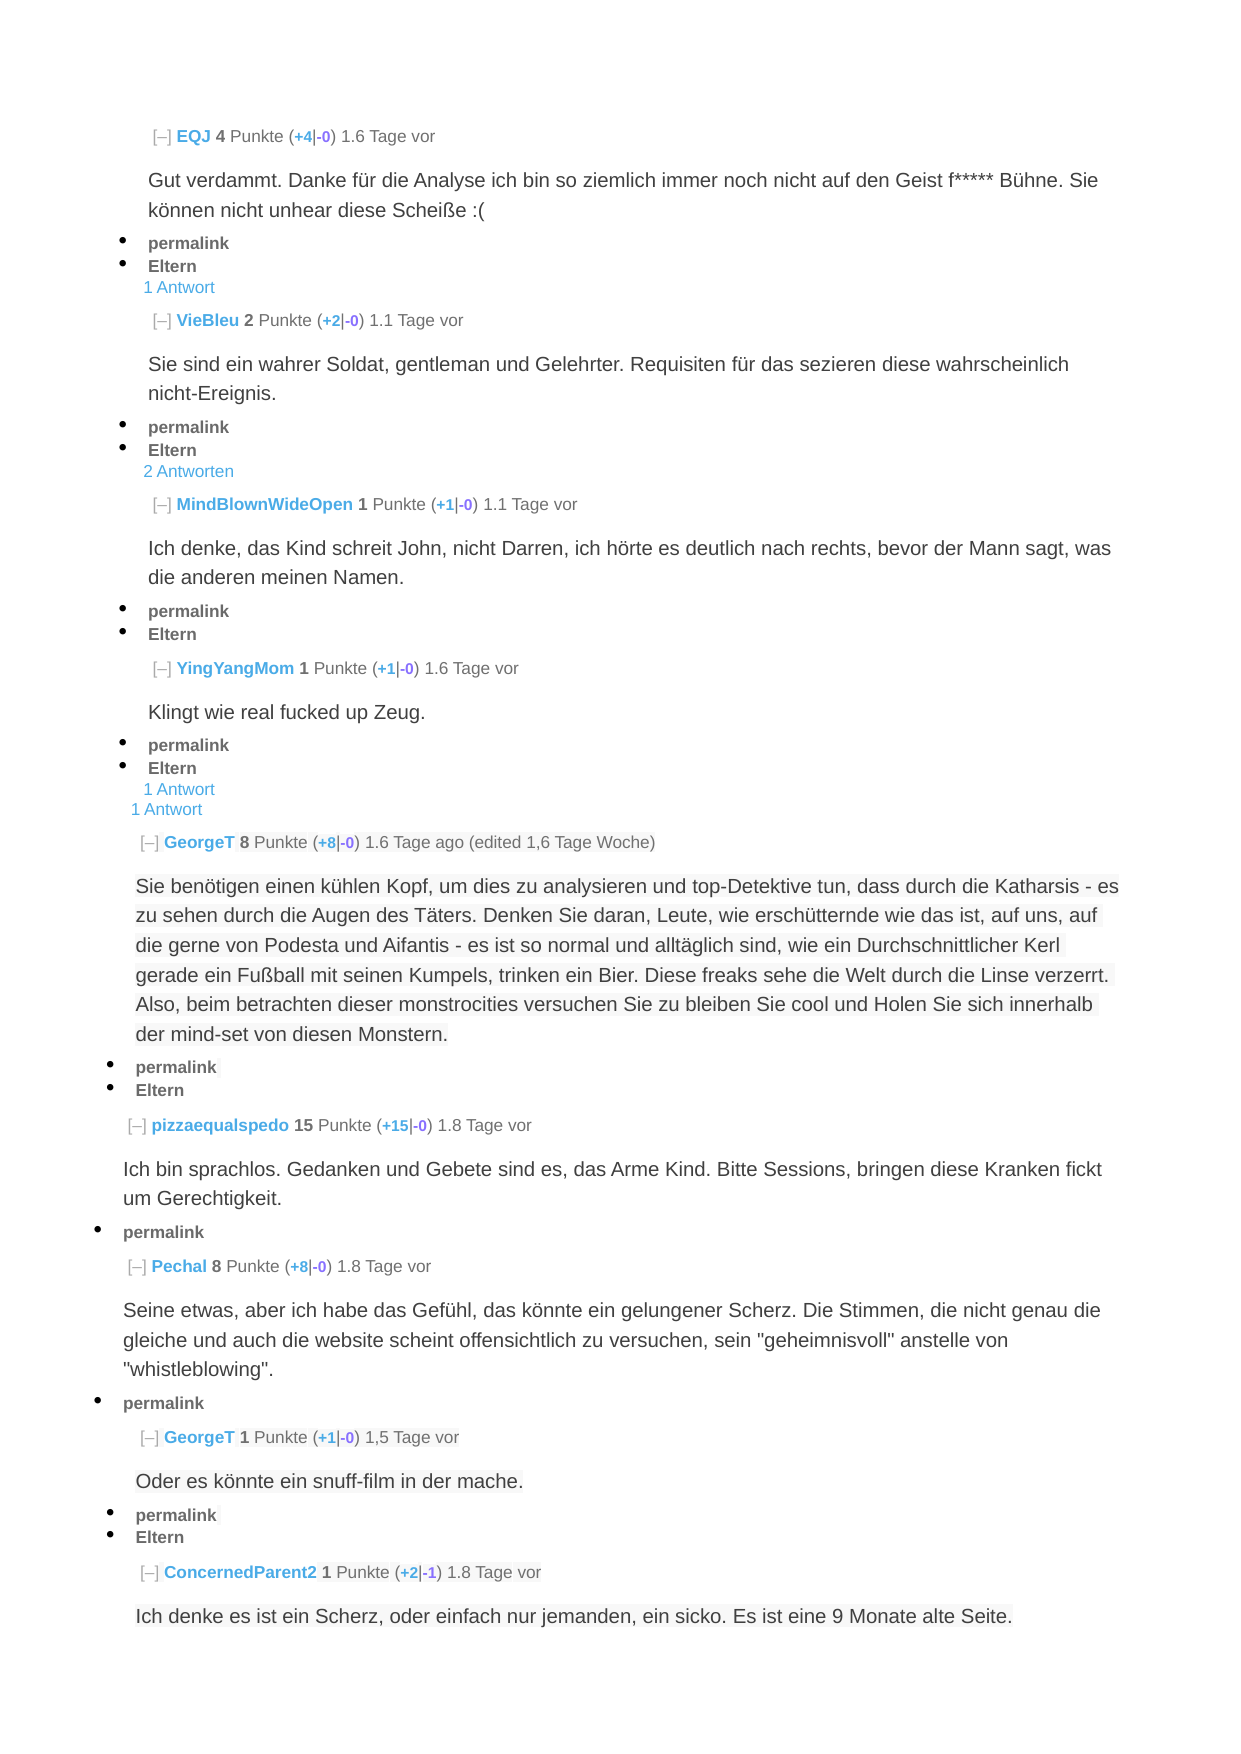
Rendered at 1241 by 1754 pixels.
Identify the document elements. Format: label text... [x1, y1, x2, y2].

text Oder es könnte ein snuff-film in der mache. [135, 1463, 1122, 1493]
list Eltern [148, 623, 1122, 645]
text [–] VieBleu 2 Punkte (+2|-0) 1.1 Tage vor [152, 302, 1117, 330]
text [–] Pechal 8 Punkte (+8|-0) 1.8 Tage vor [127, 1248, 1117, 1276]
list permalink [135, 1057, 1122, 1079]
text Ich denke, das Kind schreit John, nicht Darren, ich hörte es deutlich nach rechts, bevor der Mann sagt, was die anderen meinen Namen. [148, 529, 1122, 589]
list Eltern [148, 255, 1122, 278]
text Ich bin sprachlos. Gedanken und Gebete sind es, das Arme Kind. Bitte Sessions, bringen diese Kranken fickt um Gerechtigkeit. [123, 1151, 1122, 1210]
list Eltern [135, 1526, 1122, 1549]
text [–] GeorgeT 1 Punkte (+1|-0) 1,5 Tage vor [140, 1419, 1117, 1447]
text [–] ConcernedParent2 1 Punkte (+2|-1) 1.8 Tage vor [140, 1554, 1117, 1582]
text 2 Antworten [143, 461, 1122, 481]
text [–] MindBlownWideOpen 1 Punkte (+1|-0) 1.1 Tage vor [152, 486, 1117, 514]
list permalink [148, 232, 1122, 255]
list permalink [148, 416, 1122, 439]
text Sie benötigen einen kühlen Kopf, um dies zu analysieren und top-Detektive tun, dass durch die Katharsis - es zu sehen durch die Augen des Täters. Denken Sie daran, Leute, wie erschütternde wie das ist, auf uns, auf die gerne von Podesta und Aifantis - es ist so normal und alltäglich sind, wie ein Durchschnittlicher Kerl gerade ein Fußball mit seinen Kumpels, trinken ein Bier. Diese freaks sehe die Welt durch die Linse verzerrt. Also, beim betrachten dieser monstrocities versuchen Sie zu bleiben Sie cool und Holen Sie sich innerhalb der mind-set von diesen Monstern. [135, 868, 1122, 1046]
list permalink [148, 734, 1122, 757]
text Seine etwas, aber ich habe das Gefühl, das könnte ein gelungener Scherz. Die Stimmen, die nicht genau die gleiche und auch die website scheint offensichtlich zu versuchen, sein "geheimnisvoll" anstelle von "whistleblowing". [123, 1292, 1122, 1381]
text [–] pizzaequalspedo 15 Punkte (+15|-0) 1.8 Tage vor [127, 1107, 1117, 1135]
list Eltern [148, 757, 1122, 780]
text Gut verdammt. Danke für die Analyse ich bin so ziemlich immer noch nicht auf den Geist f***** Bühne. Sie können nicht unhear diese Scheiße :( [148, 162, 1122, 221]
list Eltern [148, 439, 1122, 461]
text [–] EQJ 4 Punkte (+4|-0) 1.6 Tage vor [152, 118, 1117, 146]
text Ich denke es ist ein Scherz, oder einfach nur jemanden, ein sicko. Es ist eine 9 Monate alte Seite. [135, 1598, 1122, 1627]
text [–] GeorgeT 8 Punkte (+8|-0) 1.6 Tage ago (edited 1,6 Tage Woche) [140, 824, 1117, 852]
list permalink [123, 1392, 1122, 1415]
list permalink [135, 1504, 1122, 1526]
text 1 Antwort [143, 278, 1122, 297]
text Sie sind ein wahrer Soldat, gentleman und Gelehrter. Requisiten für das sezieren diese wahrscheinlich nicht-Ereignis. [148, 346, 1122, 405]
list permalink [148, 600, 1122, 623]
text Klingt wie real fucked up Zeug. [148, 694, 1122, 723]
list permalink [123, 1221, 1122, 1243]
text 1 Antwort [143, 780, 1122, 799]
text 1 Antwort [131, 799, 1122, 819]
list Eltern [135, 1079, 1122, 1102]
text [–] YingYangMom 1 Punkte (+1|-0) 1.6 Tage vor [152, 650, 1117, 678]
